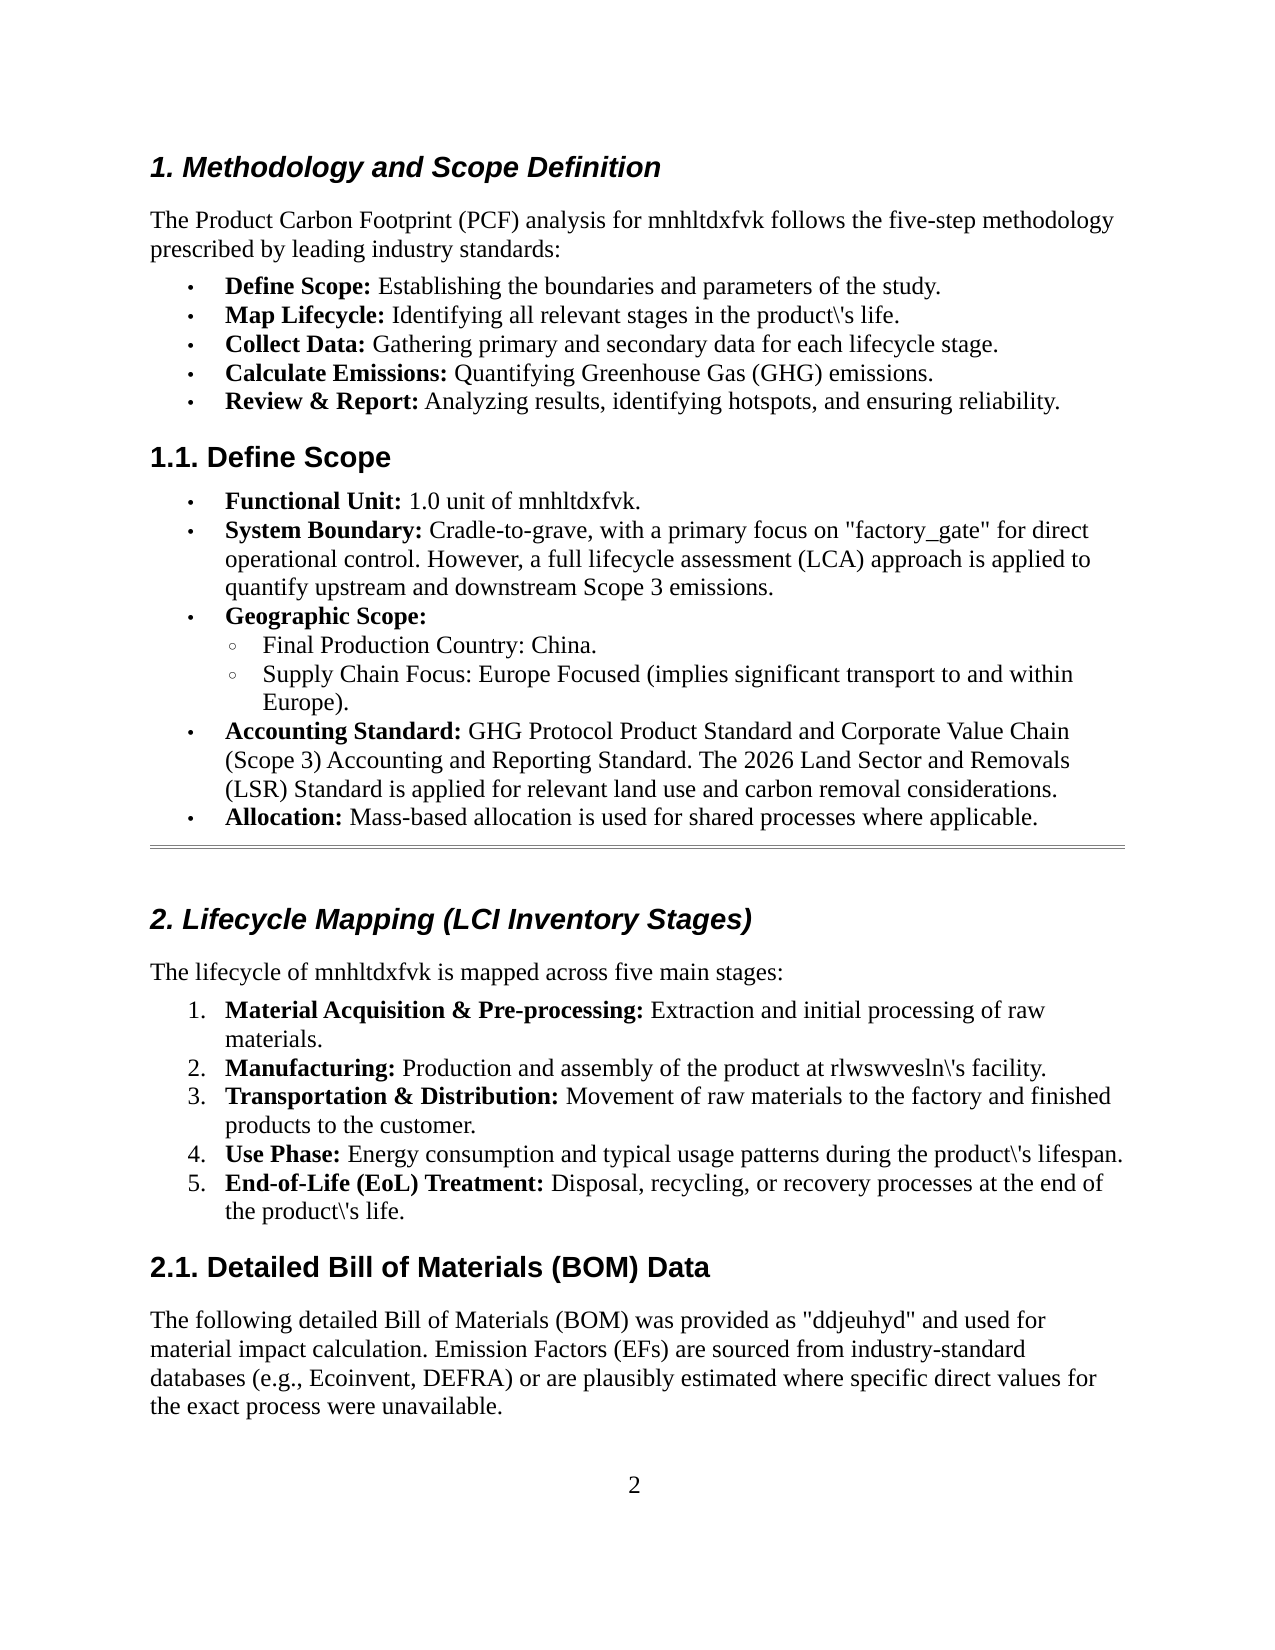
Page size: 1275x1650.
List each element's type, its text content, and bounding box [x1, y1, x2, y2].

list System Boundary: Cradle-to-grave, with a primary focus on "factory_gate" for direct operational control. However, a full lifecycle assessment (LCA) approach is applied to quantify upstream and downstream Scope 3 emissions. [187, 515, 1125, 601]
list Use Phase: Energy consumption and typical usage patterns during the product\'s lifespan. [187, 1139, 1125, 1168]
list Define Scope: Establishing the boundaries and parameters of the study. [187, 271, 1125, 300]
subtitle 2. Lifecycle Mapping (LCI Inventory Stages) [150, 902, 1125, 936]
list Supply Chain Focus: Europe Focused (implies significant transport to and within Europe). [225, 659, 1125, 716]
list Review & Report: Analyzing results, identifying hotspots, and ensuring reliability. [187, 386, 1125, 415]
list Collect Data: Gathering primary and secondary data for each lifecycle stage. [187, 329, 1125, 358]
list Accounting Standard: GHG Protocol Product Standard and Corporate Value Chain (Scope 3) Accounting and Reporting Standard. The 2026 Land Sector and Removals (LSR) Standard is applied for relevant land use and carbon removal considerations. [187, 716, 1125, 802]
list Transportation & Distribution: Movement of raw materials to the factory and finished products to the customer. [187, 1081, 1125, 1139]
list Functional Unit: 1.0 unit of mnhltdxfvk. [187, 486, 1125, 515]
subtitle 1.1. Define Scope [150, 440, 1125, 474]
list Map Lifecycle: Identifying all relevant stages in the product\'s life. [187, 300, 1125, 329]
list End-of-Life (EoL) Treatment: Disposal, recycling, or recovery processes at the end of the product\'s life. [187, 1168, 1125, 1225]
list Calculate Emissions: Quantifying Greenhouse Gas (GHG) emissions. [187, 358, 1125, 386]
text The Product Carbon Footprint (PCF) analysis for mnhltdxfvk follows the five-step methodology prescribed by leading industry standards: [150, 205, 1125, 262]
list Allocation: Mass-based allocation is used for shared processes where applicable. [187, 802, 1125, 831]
list Geographic Scope: [187, 601, 1125, 630]
list Final Production Country: China. [225, 630, 1125, 659]
list Manufacturing: Production and assembly of the product at rlwswvesln\'s facility. [187, 1053, 1125, 1081]
text The lifecycle of mnhltdxfvk is mapped across five main stages: [150, 957, 1125, 986]
subtitle 2.1. Detailed Bill of Materials (BOM) Data [150, 1250, 1125, 1284]
list Material Acquisition & Pre-processing: Extraction and initial processing of raw materials. [187, 995, 1125, 1053]
subtitle 1. Methodology and Scope Definition [150, 150, 1125, 183]
text The following detailed Bill of Materials (BOM) was provided as "ddjeuhyd" and used for material impact calculation. Emission Factors (EFs) are sourced from industry-standard databases (e.g., Ecoinvent, DEFRA) or are plausibly estimated where specific direct values for the exact process were unavailable. [150, 1305, 1125, 1420]
